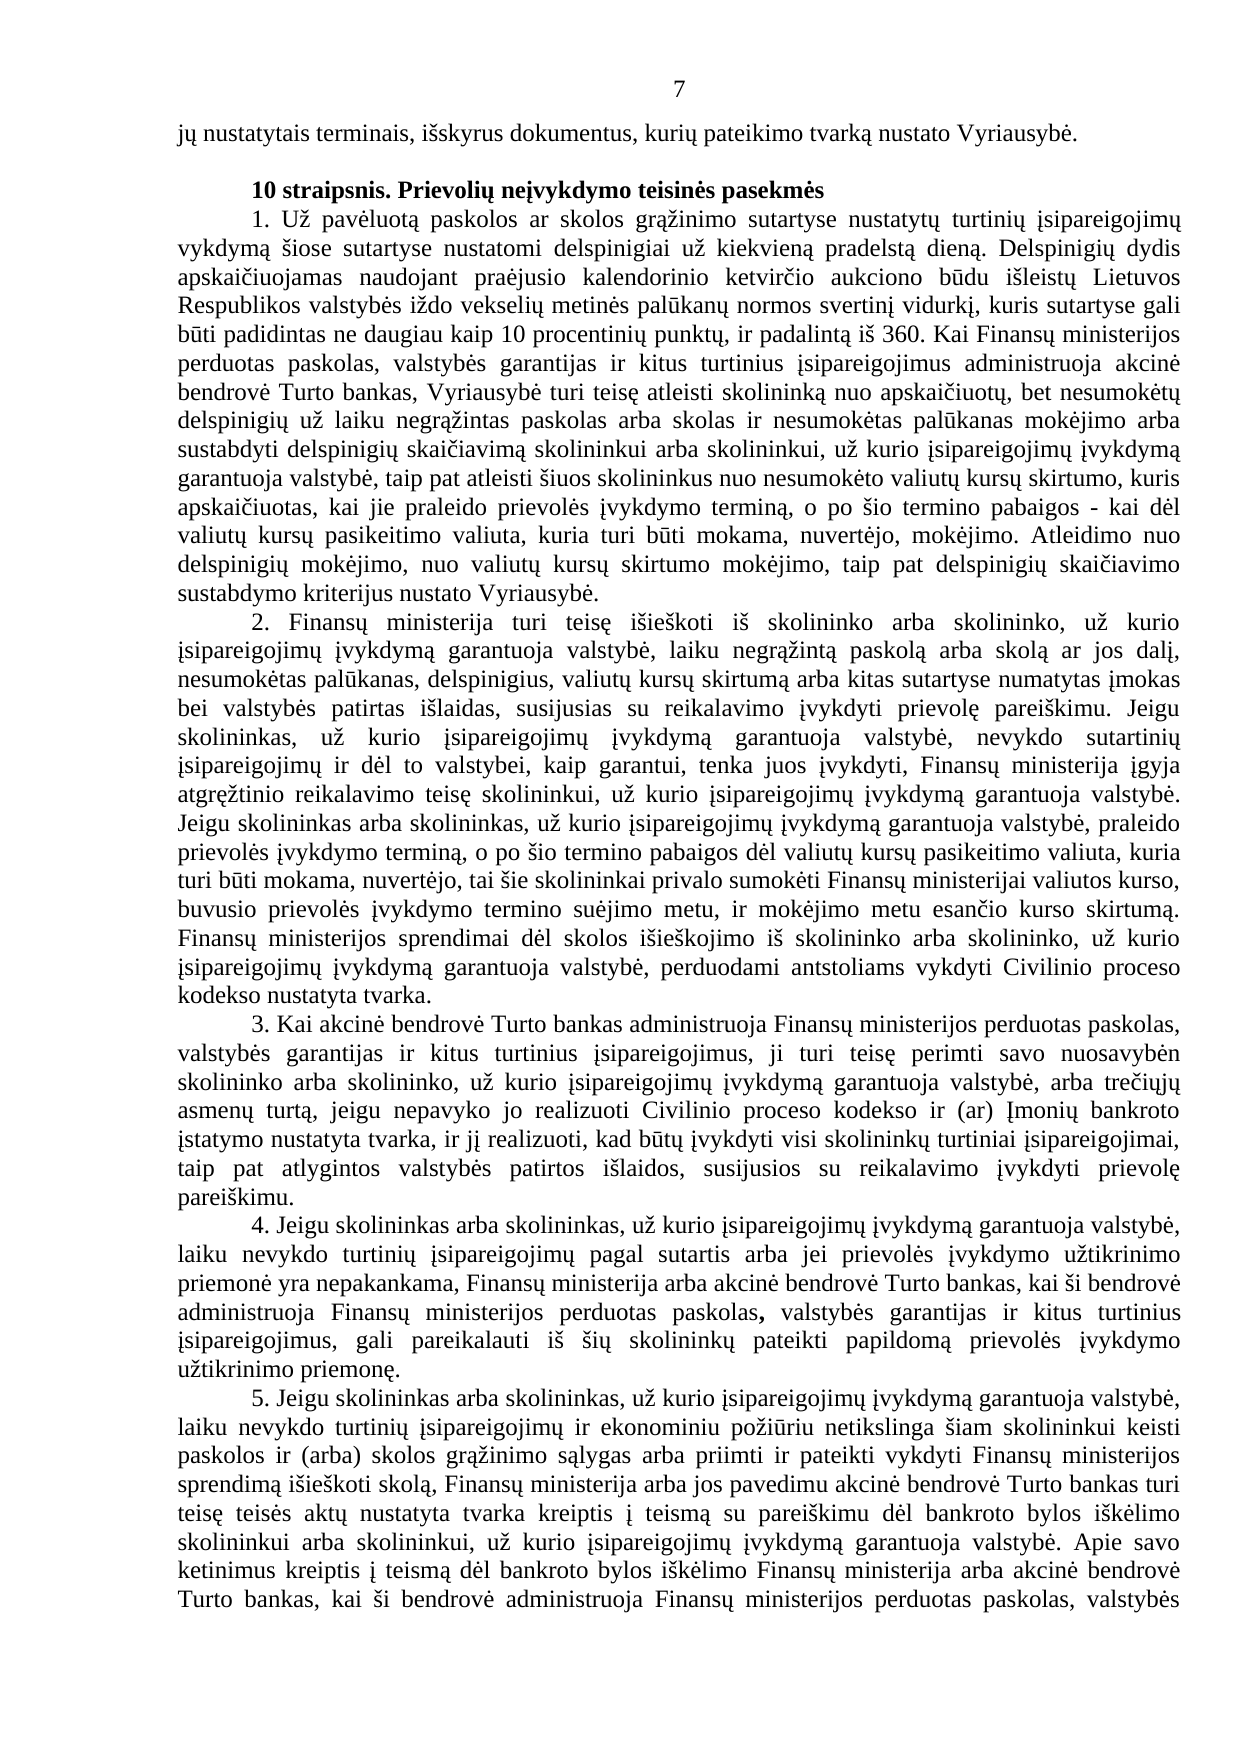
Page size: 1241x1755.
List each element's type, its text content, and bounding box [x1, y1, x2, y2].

text 1. Už pavėluotą paskolos ar skolos grąžinimo sutartyse nustatytų turtinių įsipareigojimų vykdymą šiose sutartyse nustatomi delspinigiai už kiekvieną pradelstą dieną. Delspinigių dydis apskaičiuojamas naudojant praėjusio kalendorinio ketvirčio aukciono būdu išleistų Lietuvos Respublikos valstybės iždo vekselių metinės palūkanų normos svertinį vidurkį, kuris sutartyse gali būti padidintas ne daugiau kaip 10 procentinių punktų, ir padalintą iš 360. Kai Finansų ministerijos perduotas paskolas, valstybės garantijas ir kitus turtinius įsipareigojimus administruoja akcinė bendrovė Turto bankas, Vyriausybė turi teisę atleisti skolininką nuo apskaičiuotų, bet nesumokėtų delspinigių už laiku negrąžintas paskolas arba skolas ir nesumokėtas palūkanas mokėjimo arba sustabdyti delspinigių skaičiavimą skolininkui arba skolininkui, už kurio įsipareigojimų įvykdymą garantuoja valstybė, taip pat atleisti šiuos skolininkus nuo nesumokėto valiutų kursų skirtumo, kuris apskaičiuotas, kai jie praleido prievolės įvykdymo terminą, o po šio termino pabaigos - kai dėl valiutų kursų pasikeitimo valiuta, kuria turi būti mokama, nuvertėjo, mokėjimo. Atleidimo nuo delspinigių mokėjimo, nuo valiutų kursų skirtumo mokėjimo, taip pat delspinigių skaičiavimo sustabdymo kriterijus nustato Vyriausybė. [177, 204, 1181, 607]
text 4. Jeigu skolininkas arba skolininkas, už kurio įsipareigojimų įvykdymą garantuoja valstybė, laiku nevykdo turtinių įsipareigojimų pagal sutartis arba jei prievolės įvykdymo užtikrinimo priemonė yra nepakankama, Finansų ministerija arba akcinė bendrovė Turto bankas, kai ši bendrovė administruoja Finansų ministerijos perduotas paskolas, valstybės garantijas ir kitus turtinius įsipareigojimus, gali pareikalauti iš šių skolininkų pateikti papildomą prievolės įvykdymo užtikrinimo priemonę. [177, 1211, 1181, 1383]
text 3. Kai akcinė bendrovė Turto bankas administruoja Finansų ministerijos perduotas paskolas, valstybės garantijas ir kitus turtinius įsipareigojimus, ji turi teisę perimti savo nuosavybėn skolininko arba skolininko, už kurio įsipareigojimų įvykdymą garantuoja valstybė, arba trečiųjų asmenų turtą, jeigu nepavyko jo realizuoti Civilinio proceso kodekso ir (ar) Įmonių bankroto įstatymo nustatyta tvarka, ir jį realizuoti, kad būtų įvykdyti visi skolininkų turtiniai įsipareigojimai, taip pat atlygintos valstybės patirtos išlaidos, susijusios su reikalavimo įvykdyti prievolę pareiškimu. [177, 1009, 1181, 1211]
text 10 straipsnis. Prievolių neįvykdymo teisinės pasekmės [177, 176, 1181, 204]
text 2. Finansų ministerija turi teisę išieškoti iš skolininko arba skolininko, už kurio įsipareigojimų įvykdymą garantuoja valstybė, laiku negrąžintą paskolą arba skolą ar jos dalį, nesumokėtas palūkanas, delspinigius, valiutų kursų skirtumą arba kitas sutartyse numatytas įmokas bei valstybės patirtas išlaidas, susijusias su reikalavimo įvykdyti prievolę pareiškimu. Jeigu skolininkas, už kurio įsipareigojimų įvykdymą garantuoja valstybė, nevykdo sutartinių įsipareigojimų ir dėl to valstybei, kaip garantui, tenka juos įvykdyti, Finansų ministerija įgyja atgręžtinio reikalavimo teisę skolininkui, už kurio įsipareigojimų įvykdymą garantuoja valstybė. Jeigu skolininkas arba skolininkas, už kurio įsipareigojimų įvykdymą garantuoja valstybė, praleido prievolės įvykdymo terminą, o po šio termino pabaigos dėl valiutų kursų pasikeitimo valiuta, kuria turi būti mokama, nuvertėjo, tai šie skolininkai privalo sumokėti Finansų ministerijai valiutos kurso, buvusio prievolės įvykdymo termino suėjimo metu, ir mokėjimo metu esančio kurso skirtumą. Finansų ministerijos sprendimai dėl skolos išieškojimo iš skolininko arba skolininko, už kurio įsipareigojimų įvykdymą garantuoja valstybė, perduodami antstoliams vykdyti Civilinio proceso kodekso nustatyta tvarka. [177, 607, 1181, 1009]
text jų nustatytais terminais, išskyrus dokumentus, kurių pateikimo tvarką nustato Vyriausybė. [177, 118, 1181, 147]
text 5. Jeigu skolininkas arba skolininkas, už kurio įsipareigojimų įvykdymą garantuoja valstybė, laiku nevykdo turtinių įsipareigojimų ir ekonominiu požiūriu netikslinga šiam skolininkui keisti paskolos ir (arba) skolos grąžinimo sąlygas arba priimti ir pateikti vykdyti Finansų ministerijos sprendimą išieškoti skolą, Finansų ministerija arba jos pavedimu akcinė bendrovė Turto bankas turi teisę teisės aktų nustatyta tvarka kreiptis į teismą su pareiškimu dėl bankroto bylos iškėlimo skolininkui arba skolininkui, už kurio įsipareigojimų įvykdymą garantuoja valstybė. Apie savo ketinimus kreiptis į teismą dėl bankroto bylos iškėlimo Finansų ministerija arba akcinė bendrovė Turto bankas, kai ši bendrovė administruoja Finansų ministerijos perduotas paskolas, valstybės [177, 1383, 1181, 1613]
